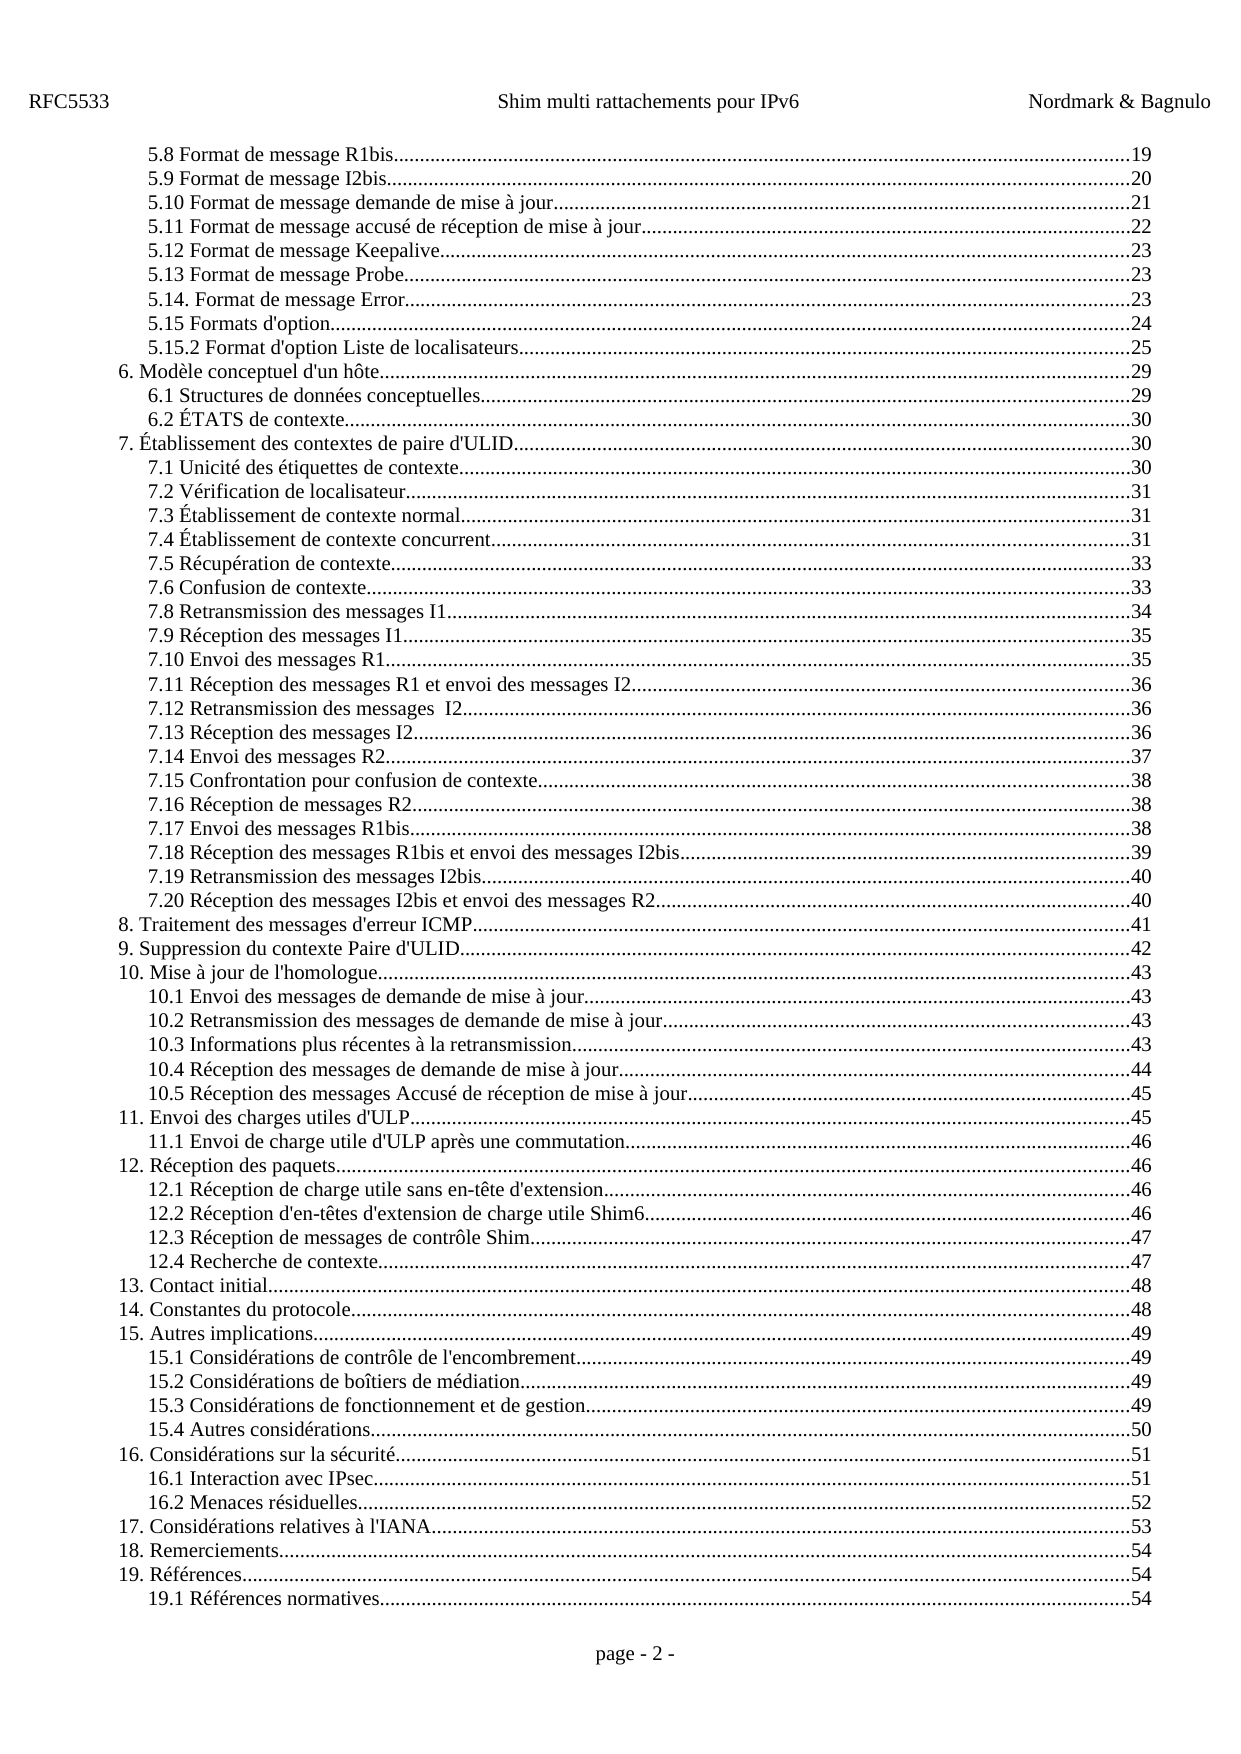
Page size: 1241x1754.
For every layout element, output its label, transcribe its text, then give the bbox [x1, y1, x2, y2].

text 10.4 Réception des messages de demande de mise à jour 44 [148, 1056, 1152, 1081]
text 7.9 Réception des messages I1 35 [148, 623, 1152, 647]
text 15. Autres implications 49 [118, 1321, 1152, 1345]
text 16.1 Interaction avec IPsec 51 [148, 1466, 1152, 1489]
text 7.1 Unicité des étiquettes de contexte 30 [148, 455, 1152, 479]
text 6.2 ÉTATS de contexte 30 [148, 407, 1152, 431]
text 11.1 Envoi de charge utile d'ULP après une commutation 46 [148, 1129, 1152, 1153]
text 7.2 Vérification de localisateur 31 [148, 479, 1152, 503]
text 10.1 Envoi des messages de demande de mise à jour 43 [148, 984, 1152, 1008]
text 15.3 Considérations de fonctionnement et de gestion 49 [148, 1393, 1152, 1417]
text 5.10 Format de message demande de mise à jour 21 [148, 190, 1152, 214]
text 5.9 Format de message I2bis 20 [148, 166, 1152, 190]
text 7.10 Envoi des messages R1 35 [148, 647, 1152, 671]
text 15.4 Autres considérations 50 [148, 1417, 1152, 1441]
text 7.18 Réception des messages R1bis et envoi des messages I2bis 39 [148, 840, 1152, 864]
text 7.19 Retransmission des messages I2bis 40 [148, 864, 1152, 888]
text 12. Réception des paquets 46 [118, 1153, 1152, 1177]
text 12.2 Réception d'en-têtes d'extension de charge utile Shim6 46 [148, 1201, 1152, 1225]
text 5.14. Format de message Error 23 [148, 286, 1152, 311]
text 7.20 Réception des messages I2bis et envoi des messages R2 40 [148, 888, 1152, 912]
text 7.14 Envoi des messages R2 37 [148, 744, 1152, 768]
text 9. Suppression du contexte Paire d'ULID 42 [118, 936, 1152, 960]
text 16. Considérations sur la sécurité 51 [118, 1441, 1152, 1466]
text 10. Mise à jour de l'homologue 43 [118, 960, 1152, 984]
text 6.1 Structures de données conceptuelles 29 [148, 383, 1152, 407]
text 7.13 Réception des messages I2 36 [148, 719, 1152, 744]
text 17. Considérations relatives à l'IANA 53 [118, 1514, 1152, 1538]
text 7.15 Confrontation pour confusion de contexte 38 [148, 768, 1152, 792]
text 5.12 Format de message Keepalive 23 [148, 238, 1152, 262]
text 15.2 Considérations de boîtiers de médiation 49 [148, 1369, 1152, 1393]
text 12.3 Réception de messages de contrôle Shim 47 [148, 1225, 1152, 1249]
text 5.13 Format de message Probe 23 [148, 262, 1152, 286]
text 16.2 Menaces résiduelles 52 [148, 1489, 1152, 1514]
text 10.2 Retransmission des messages de demande de mise à jour 43 [148, 1008, 1152, 1032]
text 7.4 Établissement de contexte concurrent 31 [148, 527, 1152, 551]
text 13. Contact initial 48 [118, 1273, 1152, 1297]
text 14. Constantes du protocole 48 [118, 1297, 1152, 1321]
text 6. Modèle conceptuel d'un hôte 29 [118, 359, 1152, 383]
text 12.1 Réception de charge utile sans en-tête d'extension 46 [148, 1177, 1152, 1201]
text 7.16 Réception de messages R2 38 [148, 792, 1152, 816]
text 18. Remerciements 54 [118, 1538, 1152, 1562]
text 10.3 Informations plus récentes à la retransmission 43 [148, 1032, 1152, 1056]
text 5.15.2 Format d'option Liste de localisateurs 25 [148, 334, 1152, 359]
text 11. Envoi des charges utiles d'ULP 45 [118, 1104, 1152, 1129]
text 7.17 Envoi des messages R1bis 38 [148, 816, 1152, 840]
text 12.4 Recherche de contexte 47 [148, 1249, 1152, 1273]
text 10.5 Réception des messages Accusé de réception de mise à jour 45 [148, 1081, 1152, 1104]
text 7.12 Retransmission des messages I2 36 [148, 696, 1152, 719]
text 5.15 Formats d'option 24 [148, 311, 1152, 334]
text 19.1 Références normatives 54 [148, 1586, 1152, 1610]
text 7.5 Récupération de contexte 33 [148, 551, 1152, 575]
text 7.11 Réception des messages R1 et envoi des messages I2 36 [148, 671, 1152, 696]
text 7. Établissement des contextes de paire d'ULID 30 [118, 431, 1152, 455]
text 5.8 Format de message R1bis 19 [148, 142, 1152, 166]
text 15.1 Considérations de contrôle de l'encombrement 49 [148, 1345, 1152, 1369]
text 7.6 Confusion de contexte 33 [148, 575, 1152, 599]
text 19. Références 54 [118, 1562, 1152, 1586]
text 5.11 Format de message accusé de réception de mise à jour 22 [148, 214, 1152, 238]
text 7.8 Retransmission des messages I1 34 [148, 599, 1152, 623]
text 8. Traitement des messages d'erreur ICMP 41 [118, 912, 1152, 936]
text 7.3 Établissement de contexte normal 31 [148, 503, 1152, 527]
